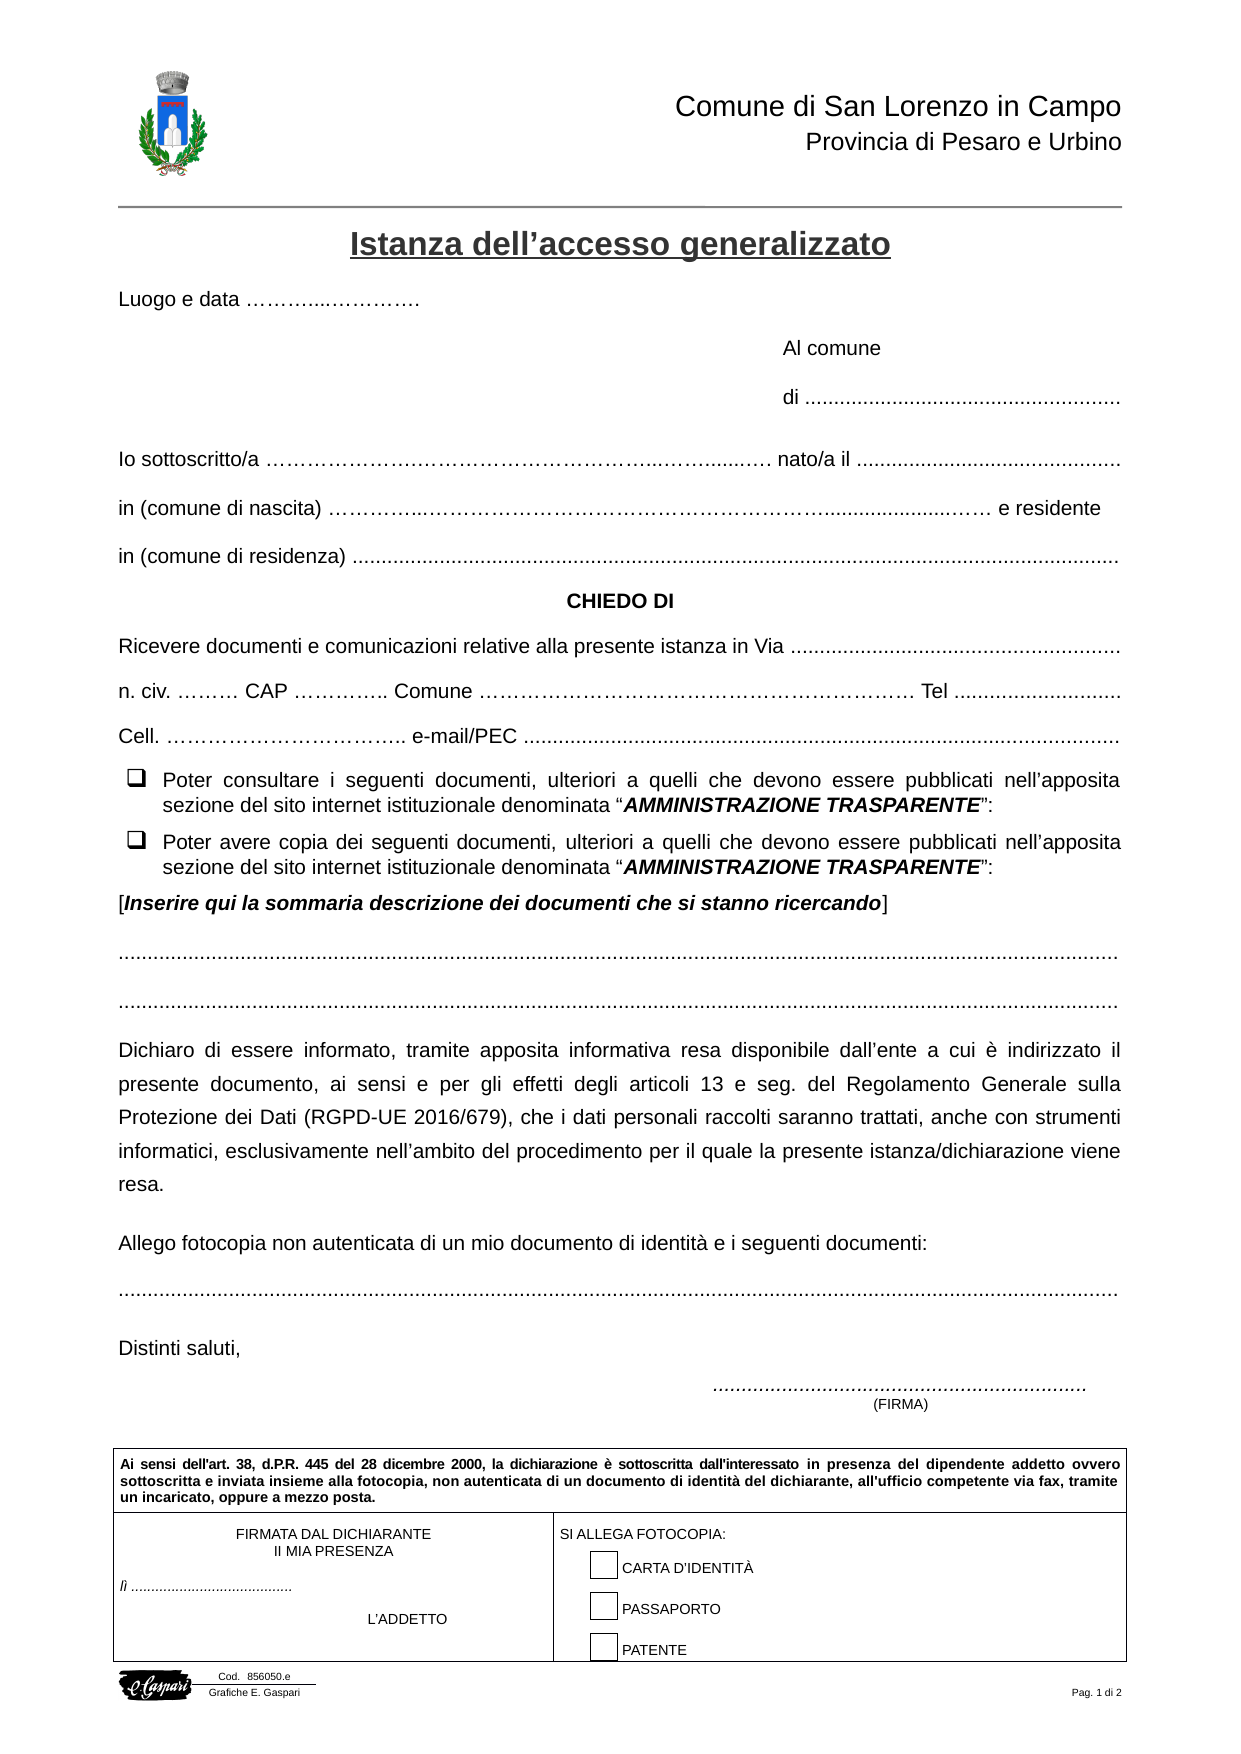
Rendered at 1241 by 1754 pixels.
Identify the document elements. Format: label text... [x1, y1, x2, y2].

table_cell SI ALLEGA FOTOCOPIA: CARTA D’IDENTITÀ PASSAPORTO PATENTE [554, 1513, 1126, 1661]
text n. civ. ……… CAP ………….. Comune ……………………………………………………… Tel [118, 679, 1122, 703]
table_cell FIRMATA DAL DICHIARANTE II MIA PRESENZA lì ........................................ L’ADDETTO [114, 1513, 553, 1661]
text in (comune di residenza) [118, 544, 1122, 568]
text Comune di San Lorenzo in Campo [224, 89, 1122, 122]
text Provincia di Pesaro e Urbino [224, 127, 1122, 156]
text Io sottoscritto/a ………………….……………………………...…….......…. nato/a il [118, 446, 1122, 470]
text [Inserire qui la sommaria descrizione dei documenti che si stanno ricercando] [118, 891, 1122, 915]
list Poter avere copia dei seguenti documenti, ulteriori a quelli che devono essere pubblicati nell’apposita sezione del sito internet istituzionale denominata “AMMINISTRAZIONE TRASPARENTE”: [125, 830, 1122, 879]
text Luogo e data ………....…………. [118, 287, 1122, 311]
text Distinti saluti, [118, 1335, 1122, 1359]
text (FIRMA) [679, 1396, 1122, 1413]
list Poter consultare i seguenti documenti, ulteriori a quelli che devono essere pubblicati nell’apposita sezione del sito internet istituzionale denominata “AMMINISTRAZIONE TRASPARENTE”: [125, 768, 1122, 817]
subtitle Istanza dell’accesso generalizzato [118, 224, 1122, 262]
picture [118, 1669, 192, 1701]
text ................................................................. [679, 1372, 1122, 1396]
text Allego fotocopia non autenticata di un mio documento di identità e i seguenti documenti: [118, 1231, 1122, 1255]
text CHIEDO DI [118, 589, 1122, 613]
text Ricevere documenti e comunicazioni relative alla presente istanza in Via [118, 634, 1122, 658]
text Dichiaro di essere informato, tramite apposita informativa resa disponibile dall’ente a cui è indirizzato il presente documento, ai sensi e per gli effetti degli articoli 13 e seg. del Regolamento Generale sulla Protezione dei Dati (RGPD-UE 2016/679), che i dati personali raccolti saranno trattati, anche con strumenti informatici, esclusivamente nell’ambito del procedimento per il quale la presente istanza/dichiarazione viene resa. [118, 1038, 1122, 1196]
text di [783, 385, 1122, 409]
text Cell. …………………………….. e-mail/PEC [118, 723, 1122, 747]
picture [122, 58, 224, 189]
table_header Ai sensi dell'art. 38, d.P.R. 445 del 28 dicembre 2000, la dichiarazione è sottoscritta dall'interessato in presenza del dipendente addetto ovvero sottoscritta e inviata insieme alla fotocopia, non autenticata di un documento di identità del dichiarante, all'ufficio competente via fax, tramite un incaricato, oppure a mezzo posta. [114, 1449, 1126, 1512]
text Al comune [783, 336, 1122, 360]
text in (comune di nascita) …………...…………………………………………………......................…… e residente [118, 495, 1122, 519]
